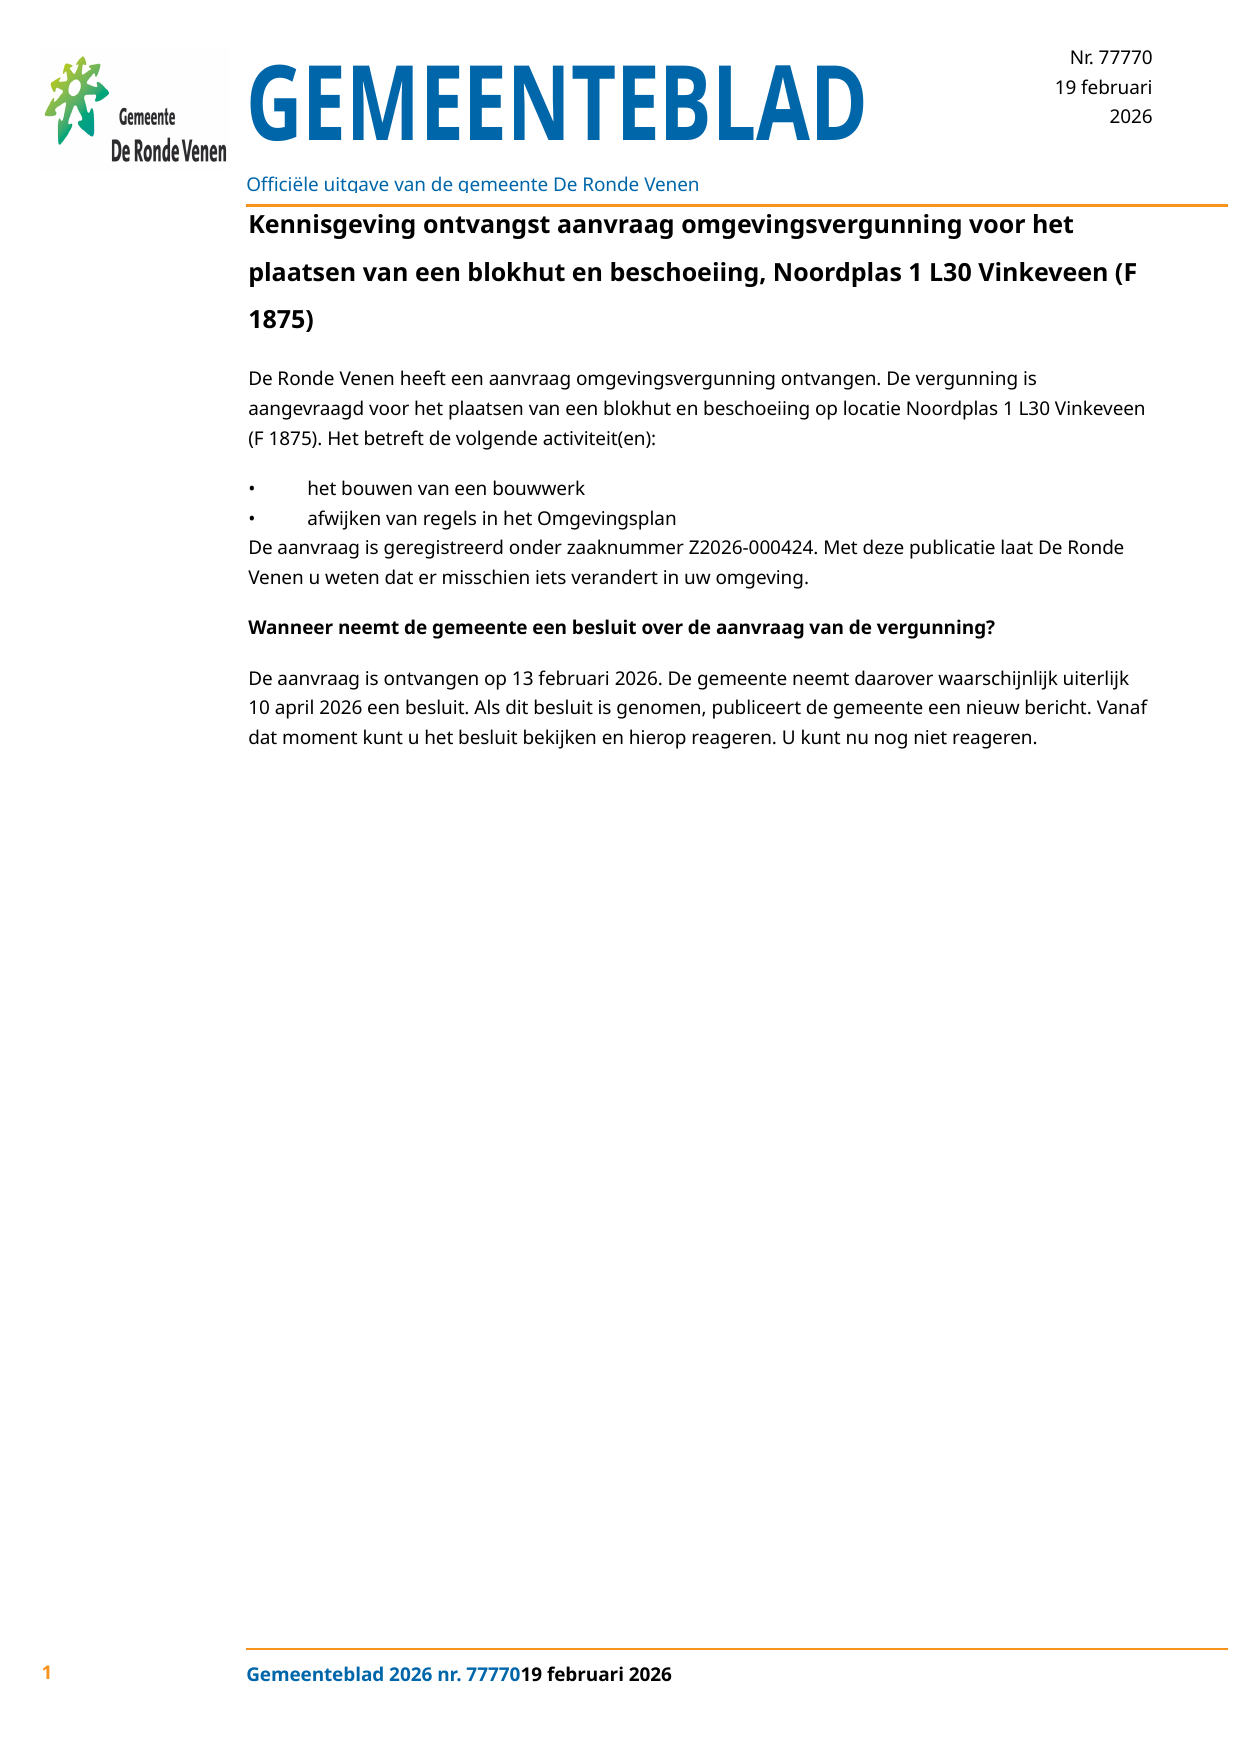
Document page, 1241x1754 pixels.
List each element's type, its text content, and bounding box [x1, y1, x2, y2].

list afwijken van regels in het Omgevingsplan [248, 505, 1152, 530]
text De Ronde Venen heeft een aanvraag omgevingsvergunning ontvangen. De vergunning is aangevraagd voor het plaatsen van een blokhut en beschoeiing op locatie Noordplas 1 L30 Vinkeveen (F 1875). Het betreft de volgende activiteit(en): [248, 366, 1152, 450]
picture [41, 47, 231, 172]
text De aanvraag is geregistreerd onder zaaknummer Z2026-000424. Met deze publicatie laat De Ronde Venen u weten dat er misschien iets verandert in uw omgeving. [248, 534, 1152, 589]
text Kennisgeving ontvangst aanvraag omgevingsvergunning voor het plaatsen van een blokhut en beschoeiing, Noordplas 1 L30 Vinkeveen (F 1875) [248, 207, 1152, 336]
text De aanvraag is ontvangen op 13 februari 2026. De gemeente neemt daarover waarschijnlijk uiterlijk 10 april 2026 een besluit. Als dit besluit is genomen, publiceert de gemeente een nieuw bericht. Vanaf dat moment kunt u het besluit bekijken en hierop reageren. U kunt nu nog niet reageren. [248, 665, 1152, 749]
text Wanneer neemt de gemeente een besluit over de aanvraag van de vergunning? [248, 614, 1152, 640]
list het bouwen van een bouwwerk [248, 475, 1152, 501]
